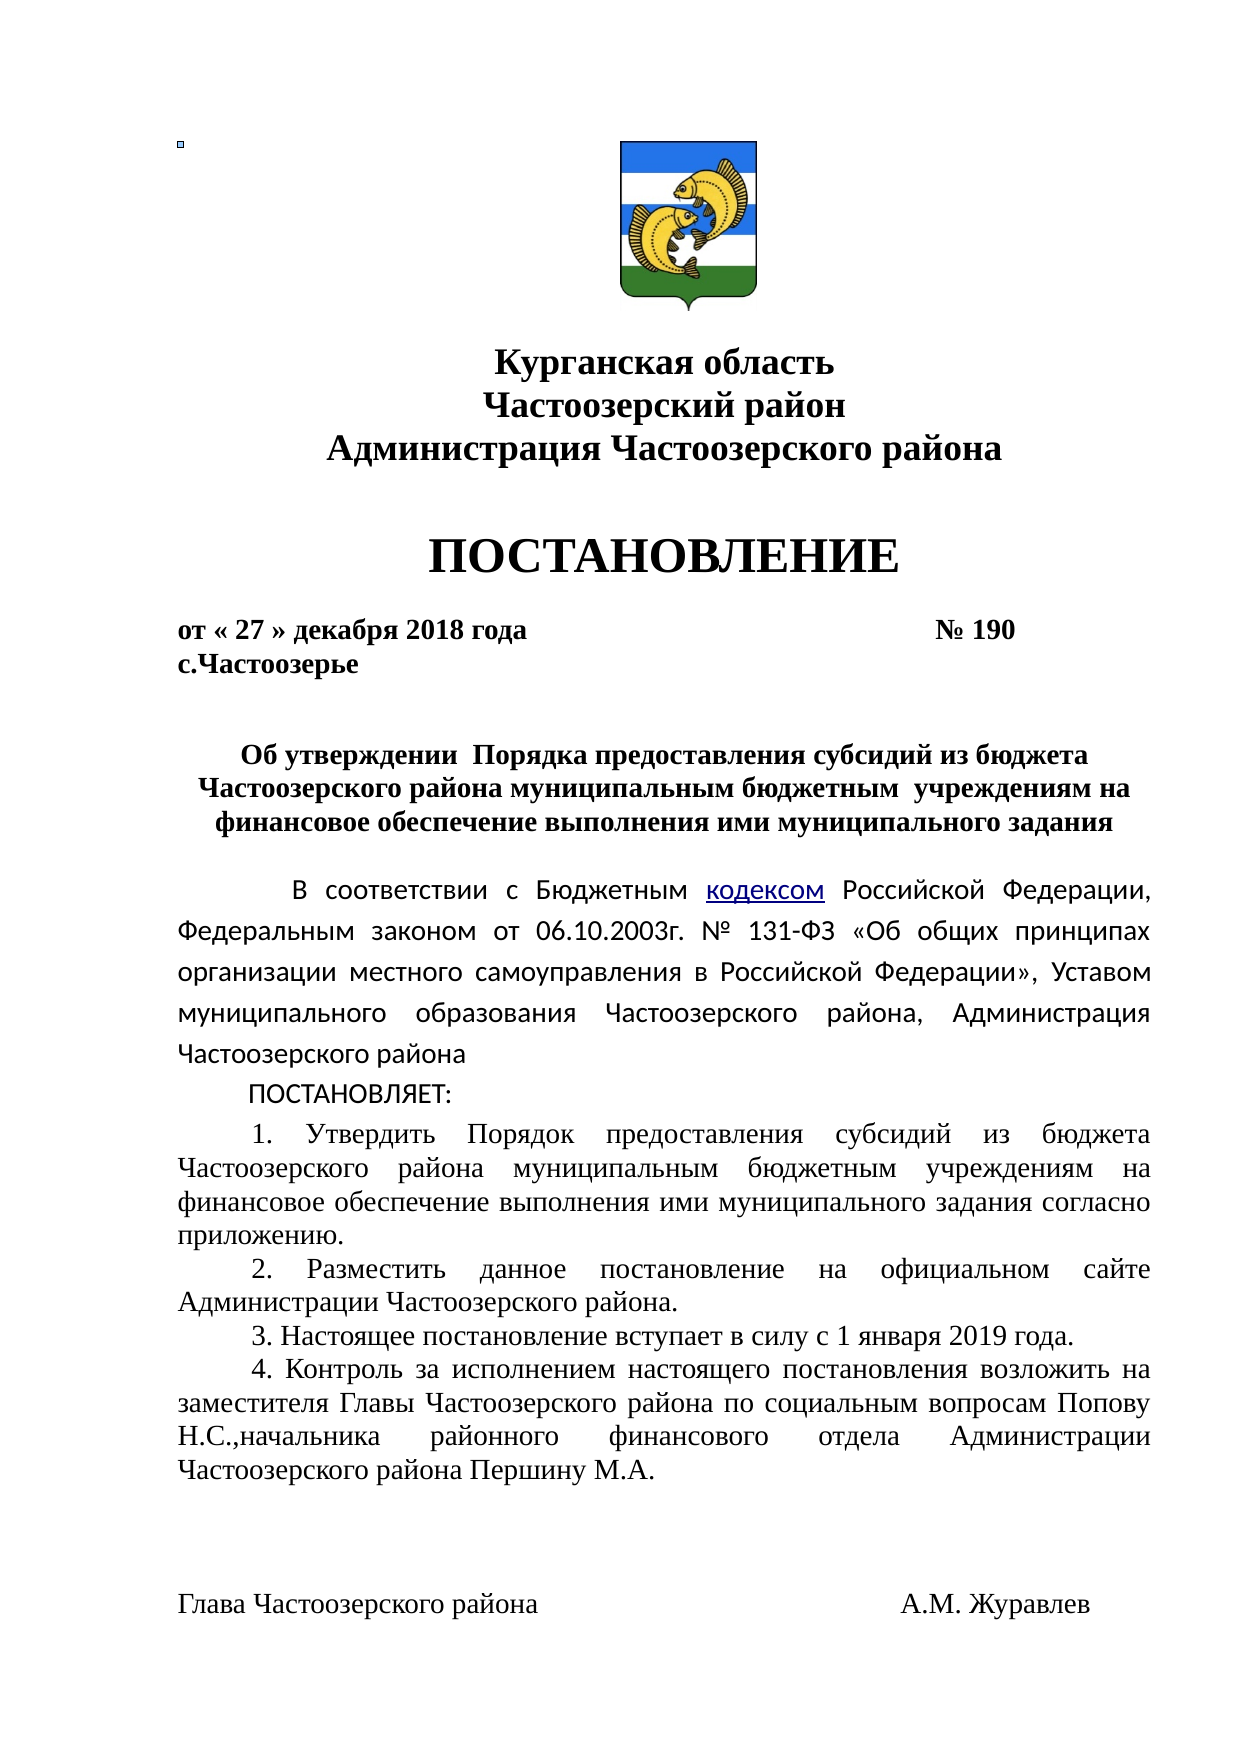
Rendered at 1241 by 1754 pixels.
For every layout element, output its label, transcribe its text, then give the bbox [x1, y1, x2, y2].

text с.Частоозерье [177, 646, 1151, 679]
text 2. Разместить данное постановление на официальном сайте Администрации Частоозерского района. [177, 1251, 1151, 1318]
text 4. Контроль за исполнением настоящего постановления возложить на заместителя Главы Частоозерского района по социальным вопросам Попову Н.С.,начальника районного финансового отдела Администрации Частоозерского района Першину М.А. [177, 1351, 1151, 1486]
picture [620, 141, 757, 311]
text Администрация Частоозерского района [177, 425, 1151, 468]
text ПОСТАНОВЛЯЕТ: [177, 1076, 1151, 1111]
text Глава Частоозерского района А.М. Журавлев [177, 1586, 1151, 1620]
text 3. Настоящее постановление вступает в силу с 1 января 2019 года. [177, 1318, 1151, 1351]
text 1. Утвердить Порядок предоставления субсидий из бюджета Частоозерского района муниципальным бюджетным учреждениям на финансовое обеспечение выполнения ими муниципального задания согласно приложению. [177, 1117, 1151, 1251]
text ПОСТАНОВЛЕНИЕ [177, 526, 1151, 583]
text Частоозерский район [177, 382, 1151, 425]
text Курганская область [177, 339, 1151, 382]
text В соответствии с Бюджетным кодексом Российской Федерации, Федеральным законом от 06.10.2003г. № 131-ФЗ «Об общих принципах организации местного самоуправления в Российской Федерации», Уставом муниципального образования Частоозерского района, Администрация Частоозерского района [177, 871, 1151, 1070]
text от « 27 » декабря 2018 года № 190 [177, 612, 1151, 646]
table_header Об утверждении Порядка предоставления субсидий из бюджета Частоозерского района муниципальным бюджетным учреждениям на финансовое обеспечение выполнения ими муниципального задания [166, 737, 1163, 837]
